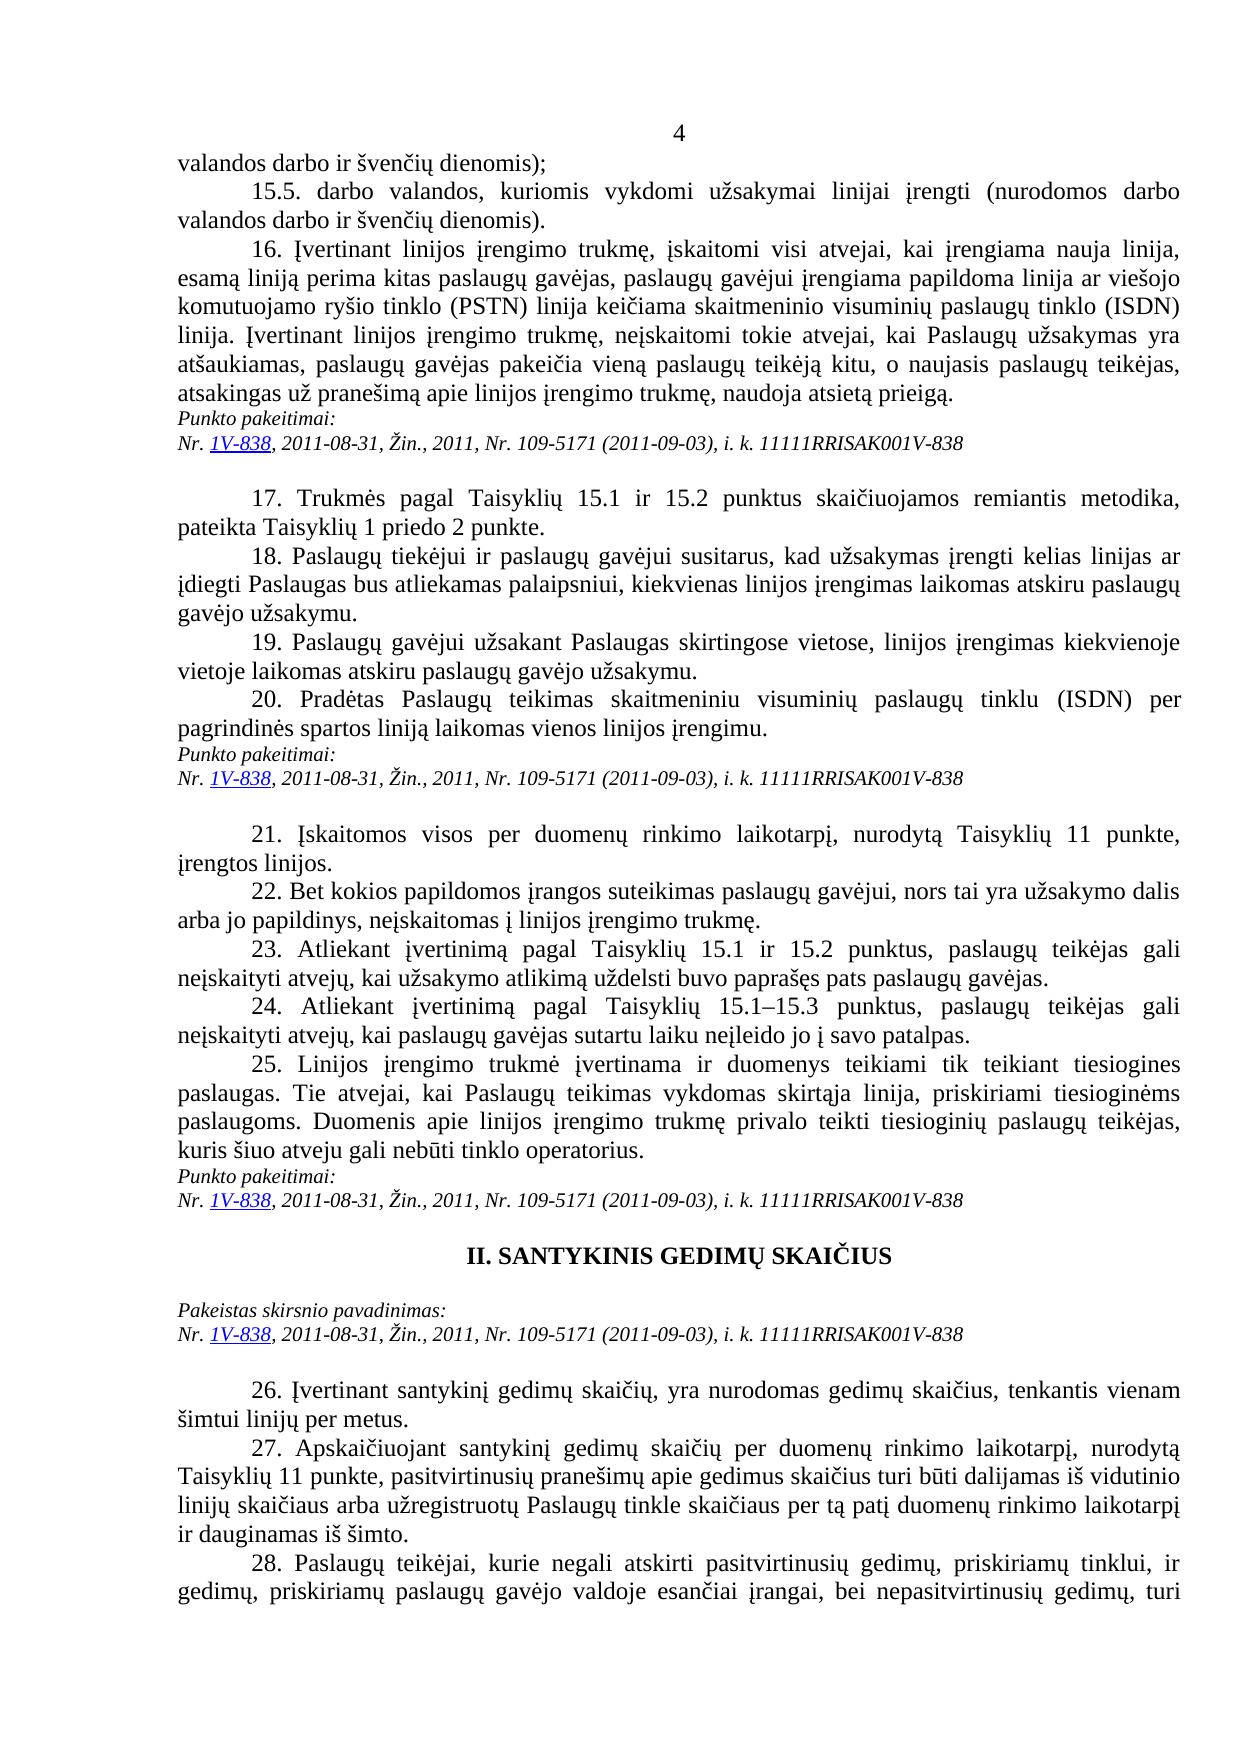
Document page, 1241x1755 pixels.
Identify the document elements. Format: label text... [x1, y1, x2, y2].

text 26. Įvertinant santykinį gedimų skaičių, yra nurodomas gedimų skaičius, tenkantis vienam šimtui linijų per metus. [177, 1375, 1181, 1433]
text 20. Pradėtas Paslaugų teikimas skaitmeniniu visuminių paslaugų tinklu (ISDN) per pagrindinės spartos liniją laikomas vienos linijos įrengimu. [177, 684, 1181, 742]
text 28. Paslaugų teikėjai, kurie negali atskirti pasitvirtinusių gedimų, priskiriamų tinklui, ir gedimų, priskiriamų paslaugų gavėjo valdoje esančiai įrangai, bei nepasitvirtinusių gedimų, turi [177, 1548, 1181, 1605]
text Punkto pakeitimai: [177, 406, 1181, 430]
text 25. Linijos įrengimo trukmė įvertinama ir duomenys teikiami tik teikiant tiesiogines paslaugas. Tie atvejai, kai Paslaugų teikimas vykdomas skirtąja linija, priskiriami tiesioginėms paslaugoms. Duomenis apie linijos įrengimo trukmę privalo teikti tiesioginių paslaugų teikėjas, kuris šiuo atveju gali nebūti tinklo operatorius. [177, 1049, 1181, 1164]
text 16. Įvertinant linijos įrengimo trukmę, įskaitomi visi atvejai, kai įrengiama nauja linija, esamą liniją perima kitas paslaugų gavėjas, paslaugų gavėjui įrengiama papildoma linija ar viešojo komutuojamo ryšio tinklo (PSTN) linija keičiama skaitmeninio visuminių paslaugų tinklo (ISDN) linija. Įvertinant linijos įrengimo trukmę, neįskaitomi tokie atvejai, kai Paslaugų užsakymas yra atšaukiamas, paslaugų gavėjas pakeičia vieną paslaugų teikėją kitu, o naujasis paslaugų teikėjas, atsakingas už pranešimą apie linijos įrengimo trukmę, naudoja atsietą prieigą. [177, 234, 1181, 406]
text 21. Įskaitomos visos per duomenų rinkimo laikotarpį, nurodytą Taisyklių 11 punkte, įrengtos linijos. [177, 819, 1181, 876]
text 22. Bet kokios papildomos įrangos suteikimas paslaugų gavėjui, nors tai yra užsakymo dalis arba jo papildinys, neįskaitomas į linijos įrengimo trukmę. [177, 876, 1181, 934]
text 17. Trukmės pagal Taisyklių 15.1 ir 15.2 punktus skaičiuojamos remiantis metodika, pateikta Taisyklių 1 priedo 2 punkte. [177, 483, 1181, 541]
text 24. Atliekant įvertinimą pagal Taisyklių 15.1–15.3 punktus, paslaugų teikėjas gali neįskaityti atvejų, kai paslaugų gavėjas sutartu laiku neįleido jo į savo patalpas. [177, 991, 1181, 1049]
text 15.5. darbo valandos, kuriomis vykdomi užsakymai linijai įrengti (nurodomos darbo valandos darbo ir švenčių dienomis). [177, 176, 1181, 234]
text 27. Apskaičiuojant santykinį gedimų skaičių per duomenų rinkimo laikotarpį, nurodytą Taisyklių 11 punkte, pasitvirtinusių pranešimų apie gedimus skaičius turi būti dalijamas iš vidutinio linijų skaičiaus arba užregistruotų Paslaugų tinkle skaičiaus per tą patį duomenų rinkimo laikotarpį ir dauginamas iš šimto. [177, 1433, 1181, 1548]
text Punkto pakeitimai: [177, 1164, 1181, 1188]
text Nr. 1V-838, 2011-08-31, Žin., 2011, Nr. 109-5171 (2011-09-03), i. k. 11111RRISAK001V-838 [177, 430, 1181, 454]
text 23. Atliekant įvertinimą pagal Taisyklių 15.1 ir 15.2 punktus, paslaugų teikėjas gali neįskaityti atvejų, kai užsakymo atlikimą uždelsti buvo paprašęs pats paslaugų gavėjas. [177, 934, 1181, 991]
text II. SANTYKINIS GEDIMŲ SKAIČIUS [177, 1241, 1181, 1269]
text 18. Paslaugų tiekėjui ir paslaugų gavėjui susitarus, kad užsakymas įrengti kelias linijas ar įdiegti Paslaugas bus atliekamas palaipsniui, kiekvienas linijos įrengimas laikomas atskiru paslaugų gavėjo užsakymu. [177, 541, 1181, 627]
text 19. Paslaugų gavėjui užsakant Paslaugas skirtingose vietose, linijos įrengimas kiekvienoje vietoje laikomas atskiru paslaugų gavėjo užsakymu. [177, 627, 1181, 684]
text valandos darbo ir švenčių dienomis); [177, 148, 1181, 176]
text Nr. 1V-838, 2011-08-31, Žin., 2011, Nr. 109-5171 (2011-09-03), i. k. 11111RRISAK001V-838 [177, 766, 1181, 790]
text Punkto pakeitimai: [177, 742, 1181, 766]
text Nr. 1V-838, 2011-08-31, Žin., 2011, Nr. 109-5171 (2011-09-03), i. k. 11111RRISAK001V-838 [177, 1188, 1181, 1212]
text Pakeistas skirsnio pavadinimas: [177, 1298, 1181, 1322]
text Nr. 1V-838, 2011-08-31, Žin., 2011, Nr. 109-5171 (2011-09-03), i. k. 11111RRISAK001V-838 [177, 1322, 1181, 1346]
